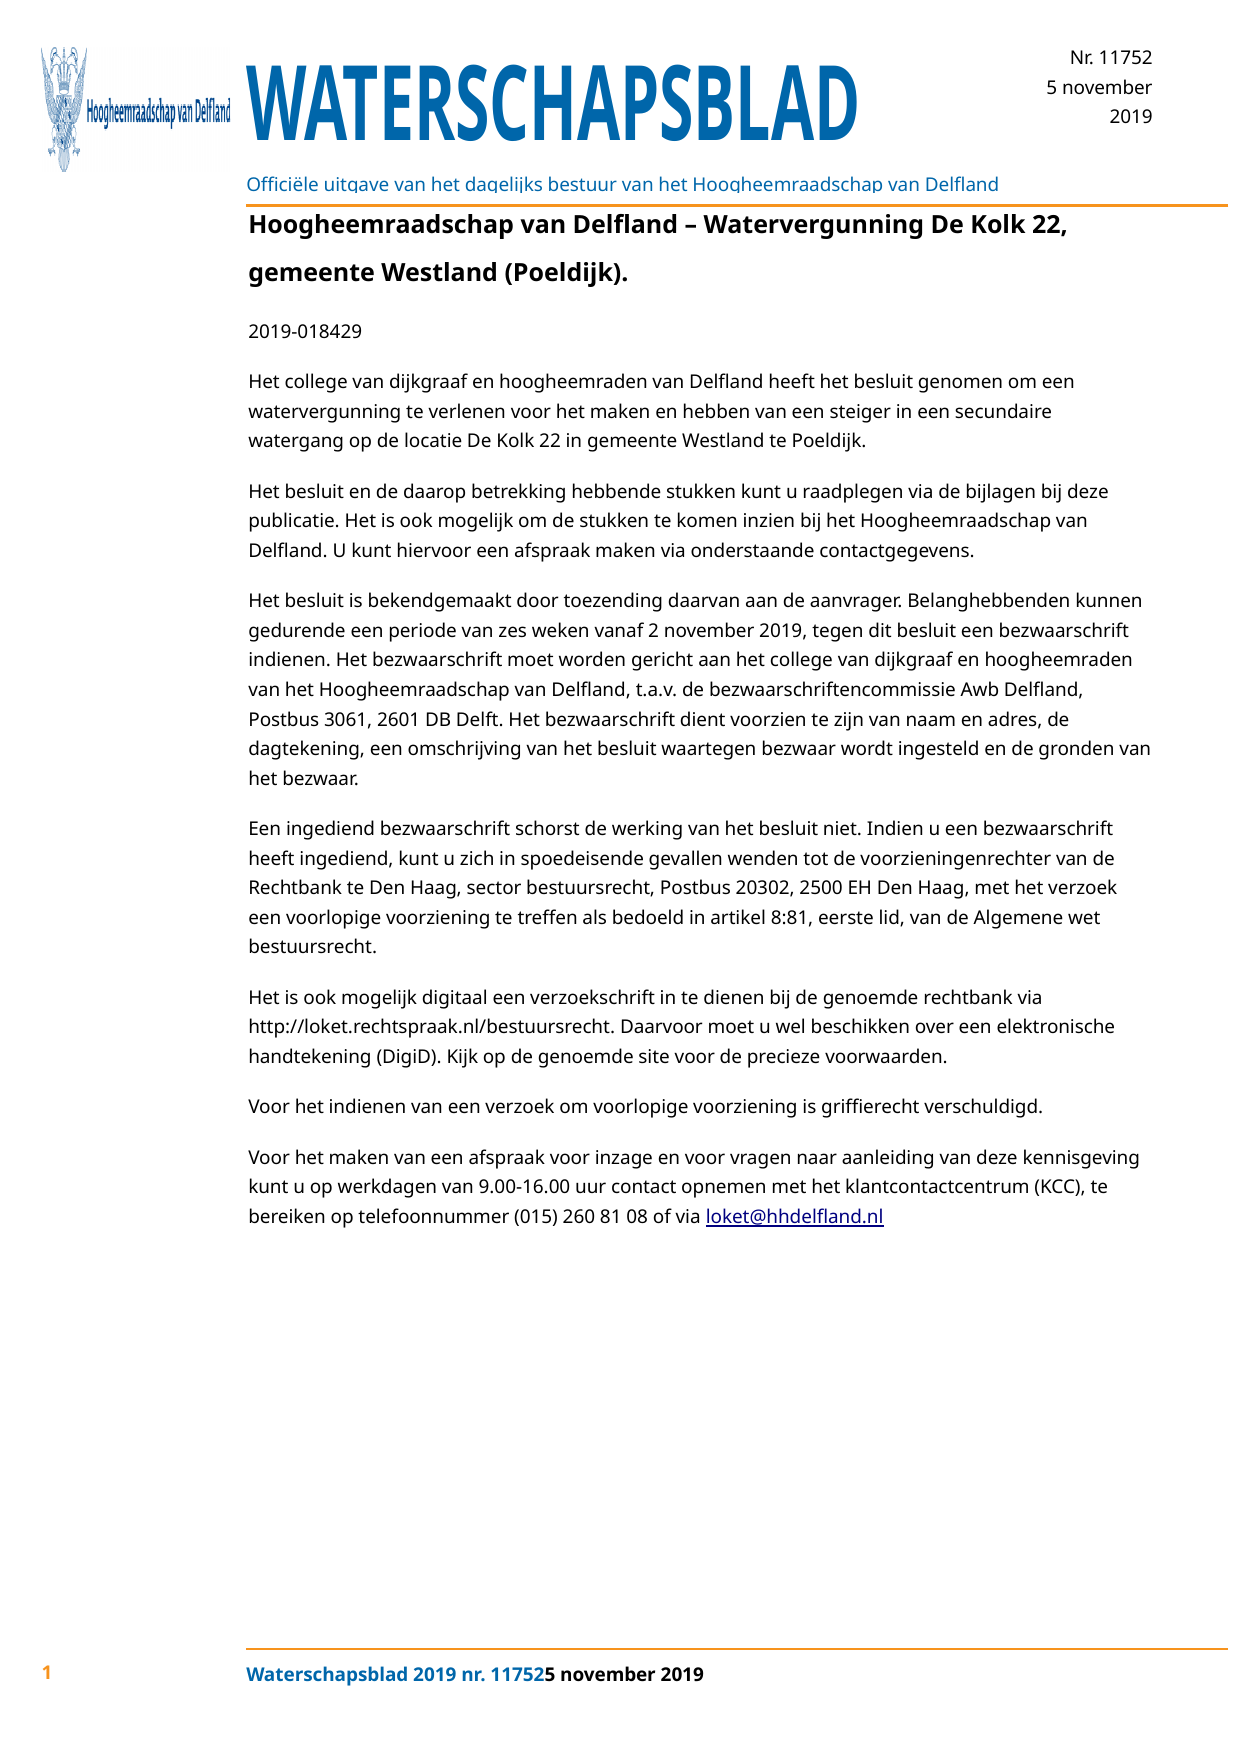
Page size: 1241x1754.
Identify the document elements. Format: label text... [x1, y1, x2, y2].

text Het college van dijkgraaf en hoogheemraden van Delfland heeft het besluit genomen om een watervergunning te verlenen voor het maken en hebben van een steiger in een secundaire watergang op de locatie De Kolk 22 in gemeente Westland te Poeldijk. [248, 368, 1152, 453]
text Het besluit is bekendgemaakt door toezending daarvan aan de aanvrager. Belanghebbenden kunnen gedurende een periode van zes weken vanaf 2 november 2019, tegen dit besluit een bezwaarschrift indienen. Het bezwaarschrift moet worden gericht aan het college van dijkgraaf en hoogheemraden van het Hoogheemraadschap van Delfland, t.a.v. de bezwaarschriftencommissie Awb Delfland, Postbus 3061, 2601 DB Delft. Het bezwaarschrift dient voorzien te zijn van naam en adres, de dagtekening, een omschrijving van het besluit waartegen bezwaar wordt ingesteld en de gronden van het bezwaar. [248, 587, 1152, 791]
text 2019-018429 [248, 318, 1152, 344]
text Hoogheemraadschap van Delfland – Watervergunning De Kolk 22, gemeente Westland (Poeldijk). [248, 207, 1152, 288]
text Het besluit en de daarop betrekking hebbende stukken kunt u raadplegen via de bijlagen bij deze publicatie. Het is ook mogelijk om de stukken te komen inzien bij het Hoogheemraadschap van Delfland. U kunt hiervoor een afspraak maken via onderstaande contactgegevens. [248, 478, 1152, 563]
text Voor het indienen van een verzoek om voorlopige voorziening is griffierecht verschuldigd. [248, 1094, 1152, 1119]
text Voor het maken van een afspraak voor inzage en voor vragen naar aanleiding van deze kennisgeving kunt u op werkdagen van 9.00-16.00 uur contact opnemen met het klantcontactcentrum (KCC), te bereiken op telefoonnummer (015) 260 81 08 of via loket@hhdelfland.nl [248, 1144, 1152, 1229]
text Het is ook mogelijk digitaal een verzoekschrift in te dienen bij de genoemde rechtbank via http://loket.rechtspraak.nl/bestuursrecht. Daarvoor moet u wel beschikken over een elektronische handtekening (DigiD). Kijk op de genoemde site voor de precieze voorwaarden. [248, 984, 1152, 1069]
picture [41, 47, 231, 172]
text Een ingediend bezwaarschrift schorst de werking van het besluit niet. Indien u een bezwaarschrift heeft ingediend, kunt u zich in spoedeisende gevallen wenden tot de voorzieningenrechter van de Rechtbank te Den Haag, sector bestuursrecht, Postbus 20302, 2500 EH Den Haag, met het verzoek een voorlopige voorziening te treffen als bedoeld in artikel 8:81, eerste lid, van de Algemene wet bestuursrecht. [248, 815, 1152, 959]
